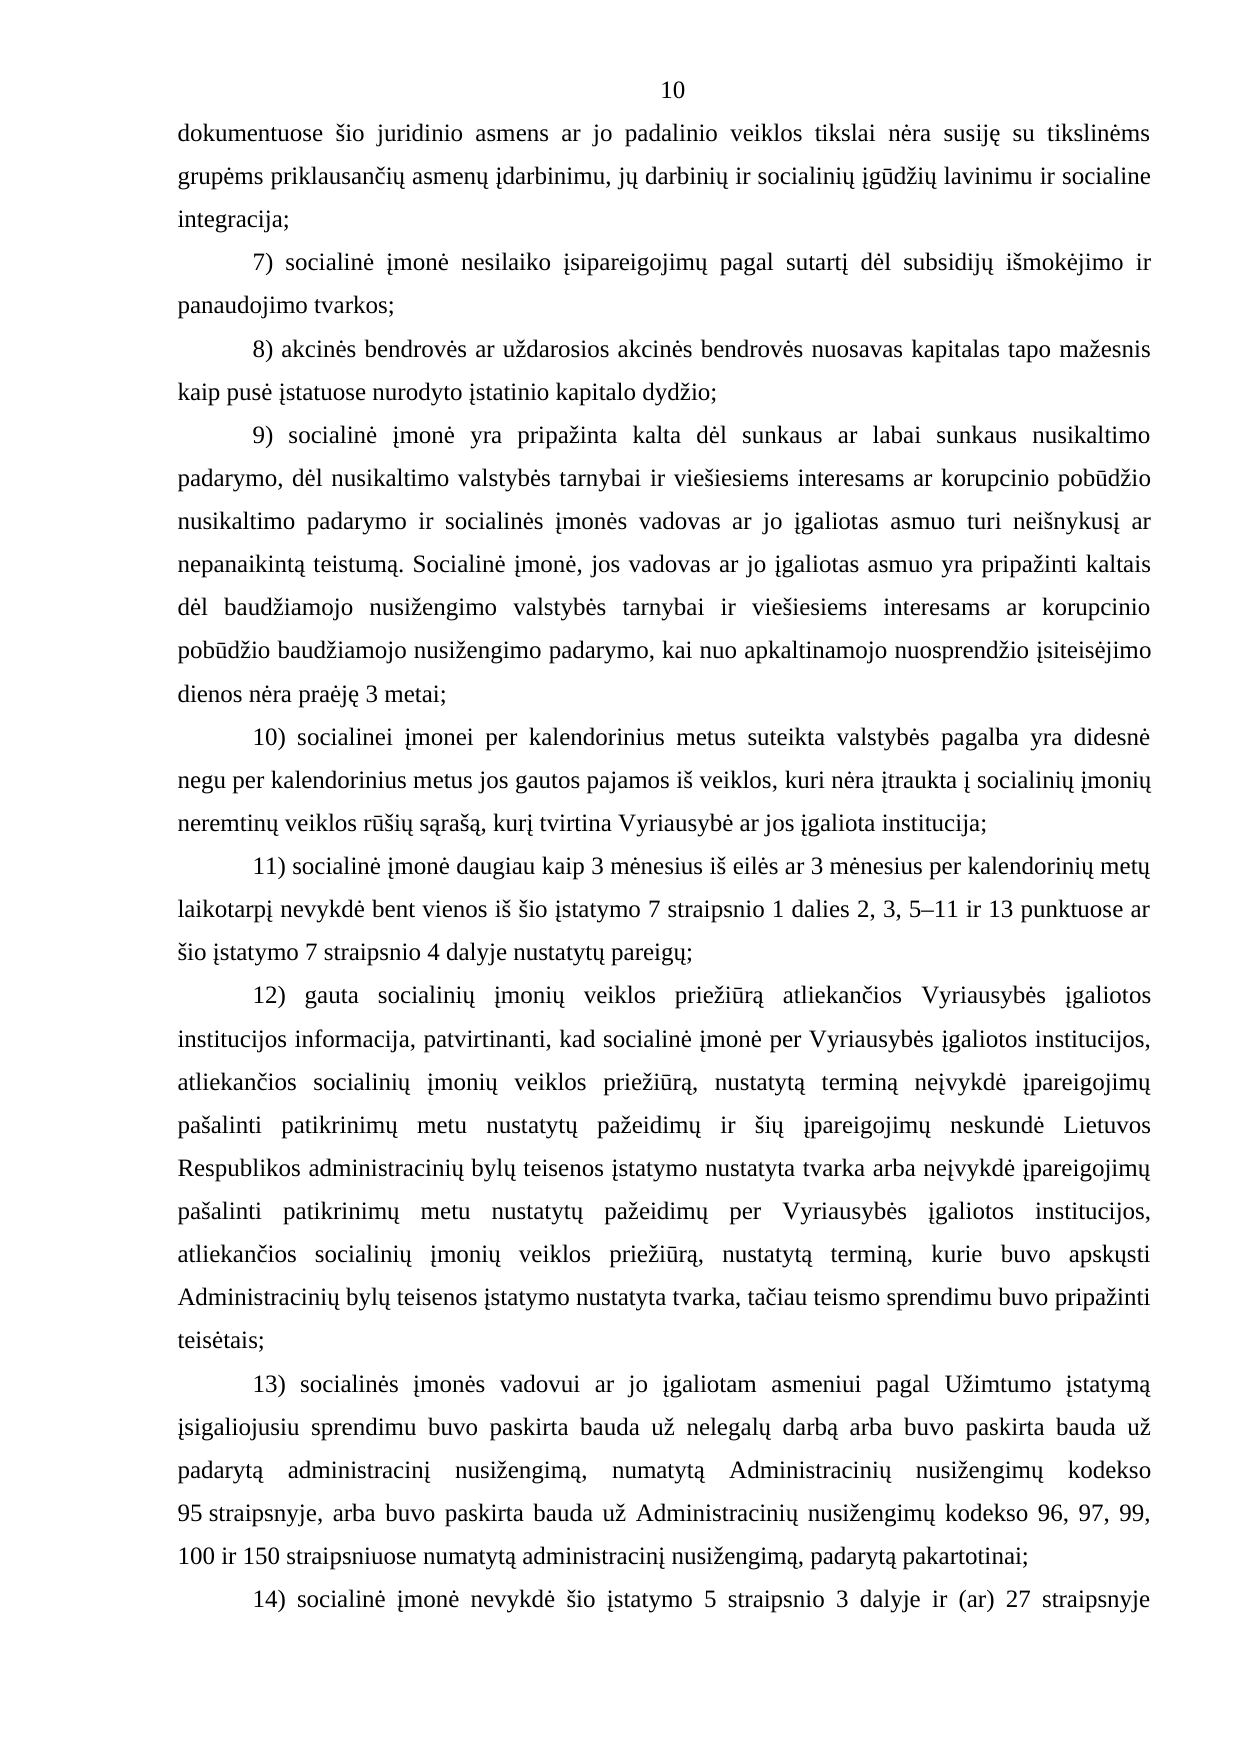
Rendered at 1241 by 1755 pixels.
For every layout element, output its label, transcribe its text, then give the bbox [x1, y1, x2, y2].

text 12) gauta socialinių įmonių veiklos priežiūrą atliekančios Vyriausybės įgaliotos institucijos informacija, patvirtinanti, kad socialinė įmonė per Vyriausybės įgaliotos institucijos, atliekančios socialinių įmonių veiklos priežiūrą, nustatytą terminą neįvykdė įpareigojimų pašalinti patikrinimų metu nustatytų pažeidimų ir šių įpareigojimų neskundė Lietuvos Respublikos administracinių bylų teisenos įstatymo nustatyta tvarka arba neįvykdė įpareigojimų pašalinti patikrinimų metu nustatytų pažeidimų per Vyriausybės įgaliotos institucijos, atliekančios socialinių įmonių veiklos priežiūrą, nustatytą terminą, kurie buvo apskųsti Administracinių bylų teisenos įstatymo nustatyta tvarka, tačiau teismo sprendimu buvo pripažinti teisėtais; [177, 981, 1152, 1354]
text 7) socialinė įmonė nesilaiko įsipareigojimų pagal sutartį dėl subsidijų išmokėjimo ir panaudojimo tvarkos; [177, 247, 1152, 319]
text 10) socialinei įmonei per kalendorinius metus suteikta valstybės pagalba yra didesnė negu per kalendorinius metus jos gautos pajamos iš veiklos, kuri nėra įtraukta į socialinių įmonių neremtinų veiklos rūšių sąrašą, kurį tvirtina Vyriausybė ar jos įgaliota institucija; [177, 722, 1152, 837]
text 11) socialinė įmonė daugiau kaip 3 mėnesius iš eilės ar 3 mėnesius per kalendorinių metų laikotarpį nevykdė bent vienos iš šio įstatymo 7 straipsnio 1 dalies 2, 3, 5–11 ir 13 punktuose ar šio įstatymo 7 straipsnio 4 dalyje nustatytų pareigų; [177, 851, 1152, 966]
text 8) akcinės bendrovės ar uždarosios akcinės bendrovės nuosavas kapitalas tapo mažesnis kaip pusė įstatuose nurodyto įstatinio kapitalo dydžio; [177, 334, 1152, 406]
text 14) socialinė įmonė nevykdė šio įstatymo 5 straipsnio 3 dalyje ir (ar) 27 straipsnyje [177, 1584, 1152, 1613]
text dokumentuose šio juridinio asmens ar jo padalinio veiklos tikslai nėra susiję su tikslinėms grupėms priklausančių asmenų įdarbinimu, jų darbinių ir socialinių įgūdžių lavinimu ir socialine integracija; [177, 118, 1152, 233]
text 13) socialinės įmonės vadovui ar jo įgaliotam asmeniui pagal Užimtumo įstatymą įsigaliojusiu sprendimu buvo paskirta bauda už nelegalų darbą arba buvo paskirta bauda už padarytą administracinį nusižengimą, numatytą Administracinių nusižengimų kodekso 95 straipsnyje, arba buvo paskirta bauda už Administracinių nusižengimų kodekso 96, 97, 99, 100 ir 150 straipsniuose numatytą administracinį nusižengimą, padarytą pakartotinai; [177, 1369, 1152, 1570]
text 9) socialinė įmonė yra pripažinta kalta dėl sunkaus ar labai sunkaus nusikaltimo padarymo, dėl nusikaltimo valstybės tarnybai ir viešiesiems interesams ar korupcinio pobūdžio nusikaltimo padarymo ir socialinės įmonės vadovas ar jo įgaliotas asmuo turi neišnykusį ar nepanaikintą teistumą. Socialinė įmonė, jos vadovas ar jo įgaliotas asmuo yra pripažinti kaltais dėl baudžiamojo nusižengimo valstybės tarnybai ir viešiesiems interesams ar korupcinio pobūdžio baudžiamojo nusižengimo padarymo, kai nuo apkaltinamojo nuosprendžio įsiteisėjimo dienos nėra praėję 3 metai; [177, 420, 1152, 707]
